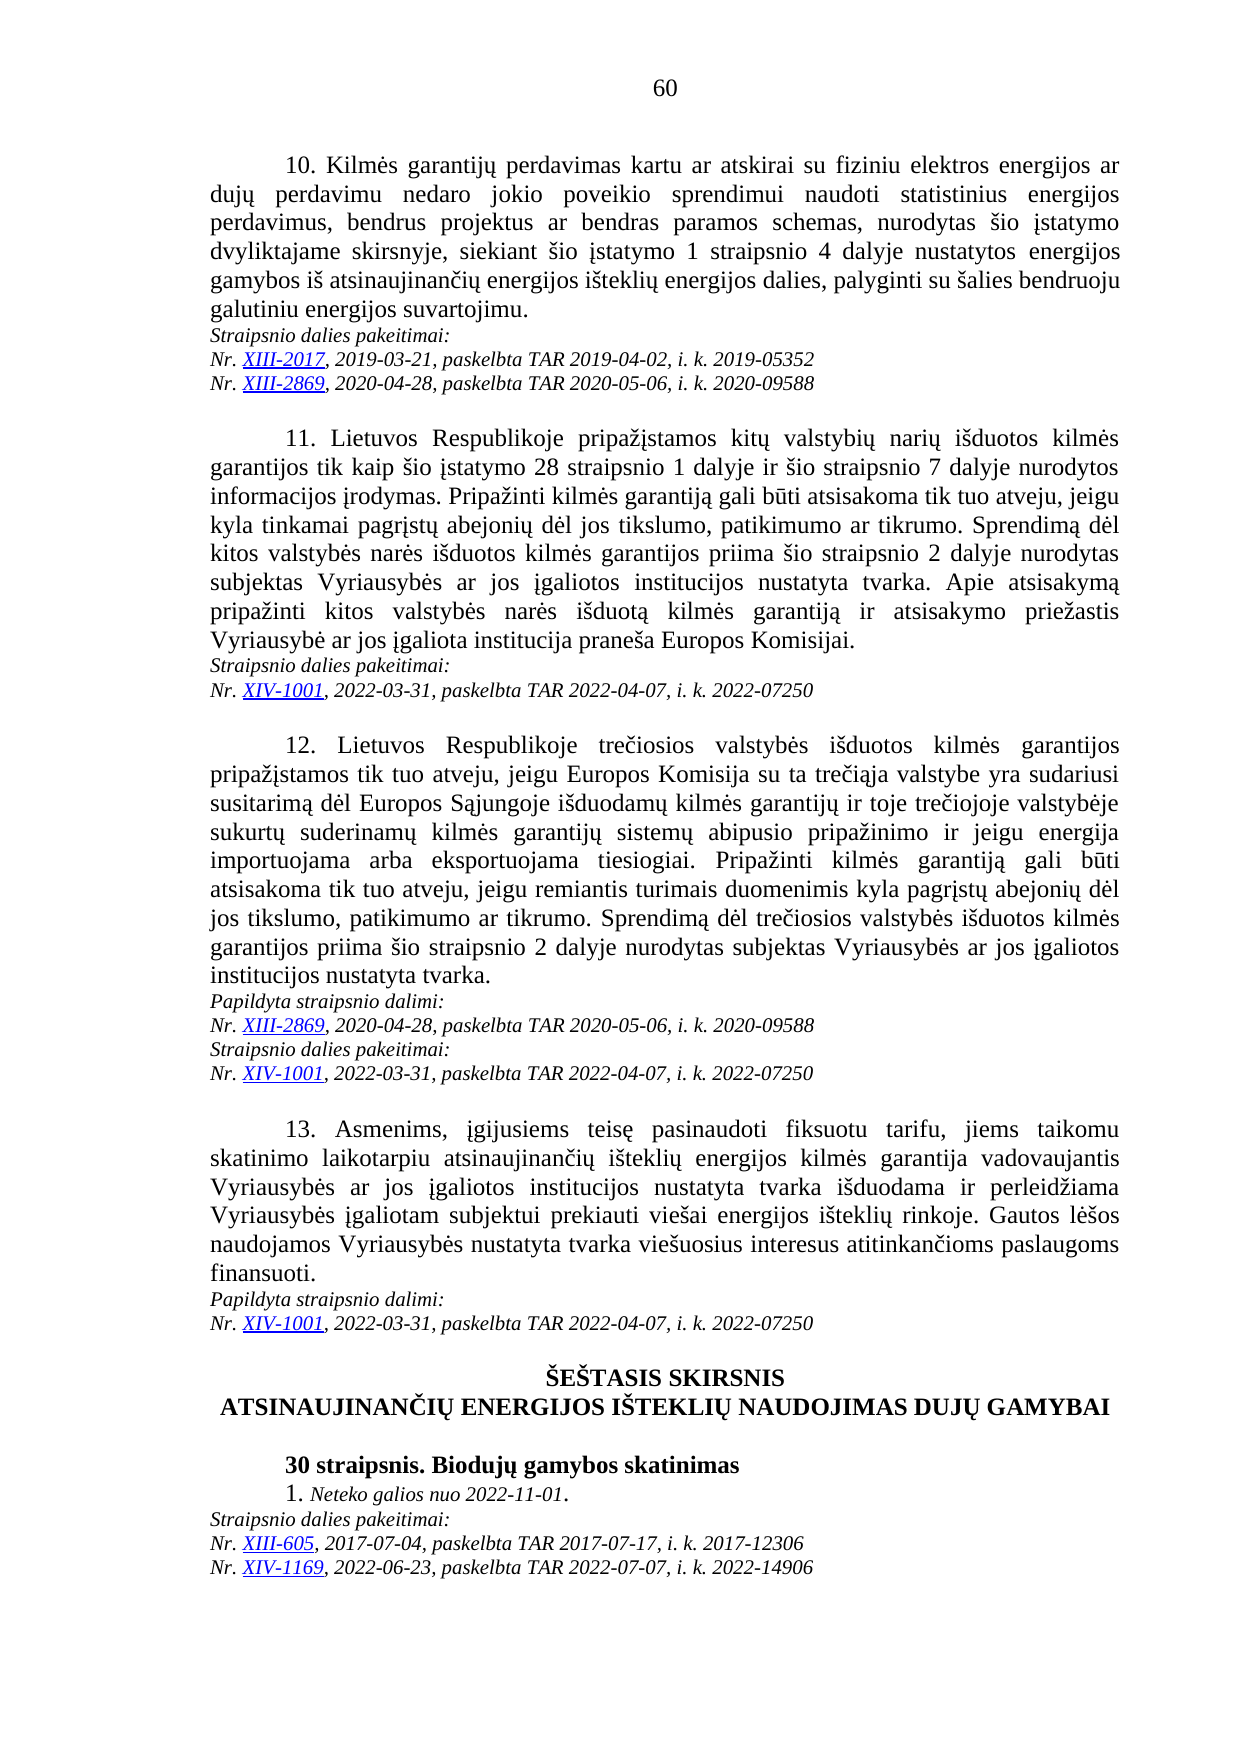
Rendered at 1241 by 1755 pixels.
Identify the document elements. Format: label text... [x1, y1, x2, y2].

text Nr. XIV-1169, 2022-06-23, paskelbta TAR 2022-07-07, i. k. 2022-14906 [210, 1555, 1120, 1579]
text 13. Asmenims, įgijusiems teisę pasinaudoti fiksuotu tarifu, jiems taikomu skatinimo laikotarpiu atsinaujinančių išteklių energijos kilmės garantija vadovaujantis Vyriausybės ar jos įgaliotos institucijos nustatyta tvarka išduodama ir perleidžiama Vyriausybės įgaliotam subjektui prekiauti viešai energijos išteklių rinkoje. Gautos lėšos naudojamos Vyriausybės nustatyta tvarka viešuosius interesus atitinkančioms paslaugoms finansuoti. [210, 1114, 1120, 1287]
text 10. Kilmės garantijų perdavimas kartu ar atskirai su fiziniu elektros energijos ar dujų perdavimu nedaro jokio poveikio sprendimui naudoti statistinius energijos perdavimus, bendrus projektus ar bendras paramos schemas, nurodytas šio įstatymo dvyliktajame skirsnyje, siekiant šio įstatymo 1 straipsnio 4 dalyje nustatytos energijos gamybos iš atsinaujinančių energijos išteklių energijos dalies, palyginti su šalies bendruoju galutiniu energijos suvartojimu. [210, 150, 1120, 322]
text ATSINAUJINANČIŲ ENERGIJOS IŠTEKLIŲ NAUDOJIMAS DUJŲ GAMYBAI [210, 1392, 1120, 1421]
text 11. Lietuvos Respublikoje pripažįstamos kitų valstybių narių išduotos kilmės garantijos tik kaip šio įstatymo 28 straipsnio 1 dalyje ir šio straipsnio 7 dalyje nurodytos informacijos įrodymas. Pripažinti kilmės garantiją gali būti atsisakoma tik tuo atveju, jeigu kyla tinkamai pagrįstų abejonių dėl jos tikslumo, patikimumo ar tikrumo. Sprendimą dėl kitos valstybės narės išduotos kilmės garantijos priima šio straipsnio 2 dalyje nurodytas subjektas Vyriausybės ar jos įgaliotos institucijos nustatyta tvarka. Apie atsisakymą pripažinti kitos valstybės narės išduotą kilmės garantiją ir atsisakymo priežastis Vyriausybė ar jos įgaliota institucija praneša Europos Komisijai. [210, 423, 1120, 653]
text ŠEŠTASIS SKIRSNIS [210, 1363, 1120, 1392]
text Straipsnio dalies pakeitimai: [210, 1037, 1120, 1061]
text Nr. XIV-1001, 2022-03-31, paskelbta TAR 2022-04-07, i. k. 2022-07250 [210, 1061, 1120, 1085]
text Nr. XIII-605, 2017-07-04, paskelbta TAR 2017-07-17, i. k. 2017-12306 [210, 1531, 1120, 1555]
text Nr. XIV-1001, 2022-03-31, paskelbta TAR 2022-04-07, i. k. 2022-07250 [210, 677, 1120, 702]
text Nr. XIII-2869, 2020-04-28, paskelbta TAR 2020-05-06, i. k. 2020-09588 [210, 371, 1120, 395]
text Straipsnio dalies pakeitimai: [210, 653, 1120, 677]
text 1. Neteko galios nuo 2022-11-01. [210, 1478, 1120, 1507]
text Straipsnio dalies pakeitimai: [210, 322, 1120, 347]
text 12. Lietuvos Respublikoje trečiosios valstybės išduotos kilmės garantijos pripažįstamos tik tuo atveju, jeigu Europos Komisija su ta trečiąja valstybe yra sudariusi susitarimą dėl Europos Sąjungoje išduodamų kilmės garantijų ir toje trečiojoje valstybėje sukurtų suderinamų kilmės garantijų sistemų abipusio pripažinimo ir jeigu energija importuojama arba eksportuojama tiesiogiai. Pripažinti kilmės garantiją gali būti atsisakoma tik tuo atveju, jeigu remiantis turimais duomenimis kyla pagrįstų abejonių dėl jos tikslumo, patikimumo ar tikrumo. Sprendimą dėl trečiosios valstybės išduotos kilmės garantijos priima šio straipsnio 2 dalyje nurodytas subjektas Vyriausybės ar jos įgaliotos institucijos nustatyta tvarka. [210, 730, 1120, 989]
text Straipsnio dalies pakeitimai: [210, 1507, 1120, 1531]
text Papildyta straipsnio dalimi: [210, 1287, 1120, 1311]
text Nr. XIV-1001, 2022-03-31, paskelbta TAR 2022-04-07, i. k. 2022-07250 [210, 1311, 1120, 1335]
text Nr. XIII-2017, 2019-03-21, paskelbta TAR 2019-04-02, i. k. 2019-05352 [210, 347, 1120, 371]
text Papildyta straipsnio dalimi: [210, 989, 1120, 1013]
text 30 straipsnis. Biodujų gamybos skatinimas [210, 1450, 1120, 1478]
text Nr. XIII-2869, 2020-04-28, paskelbta TAR 2020-05-06, i. k. 2020-09588 [210, 1013, 1120, 1037]
